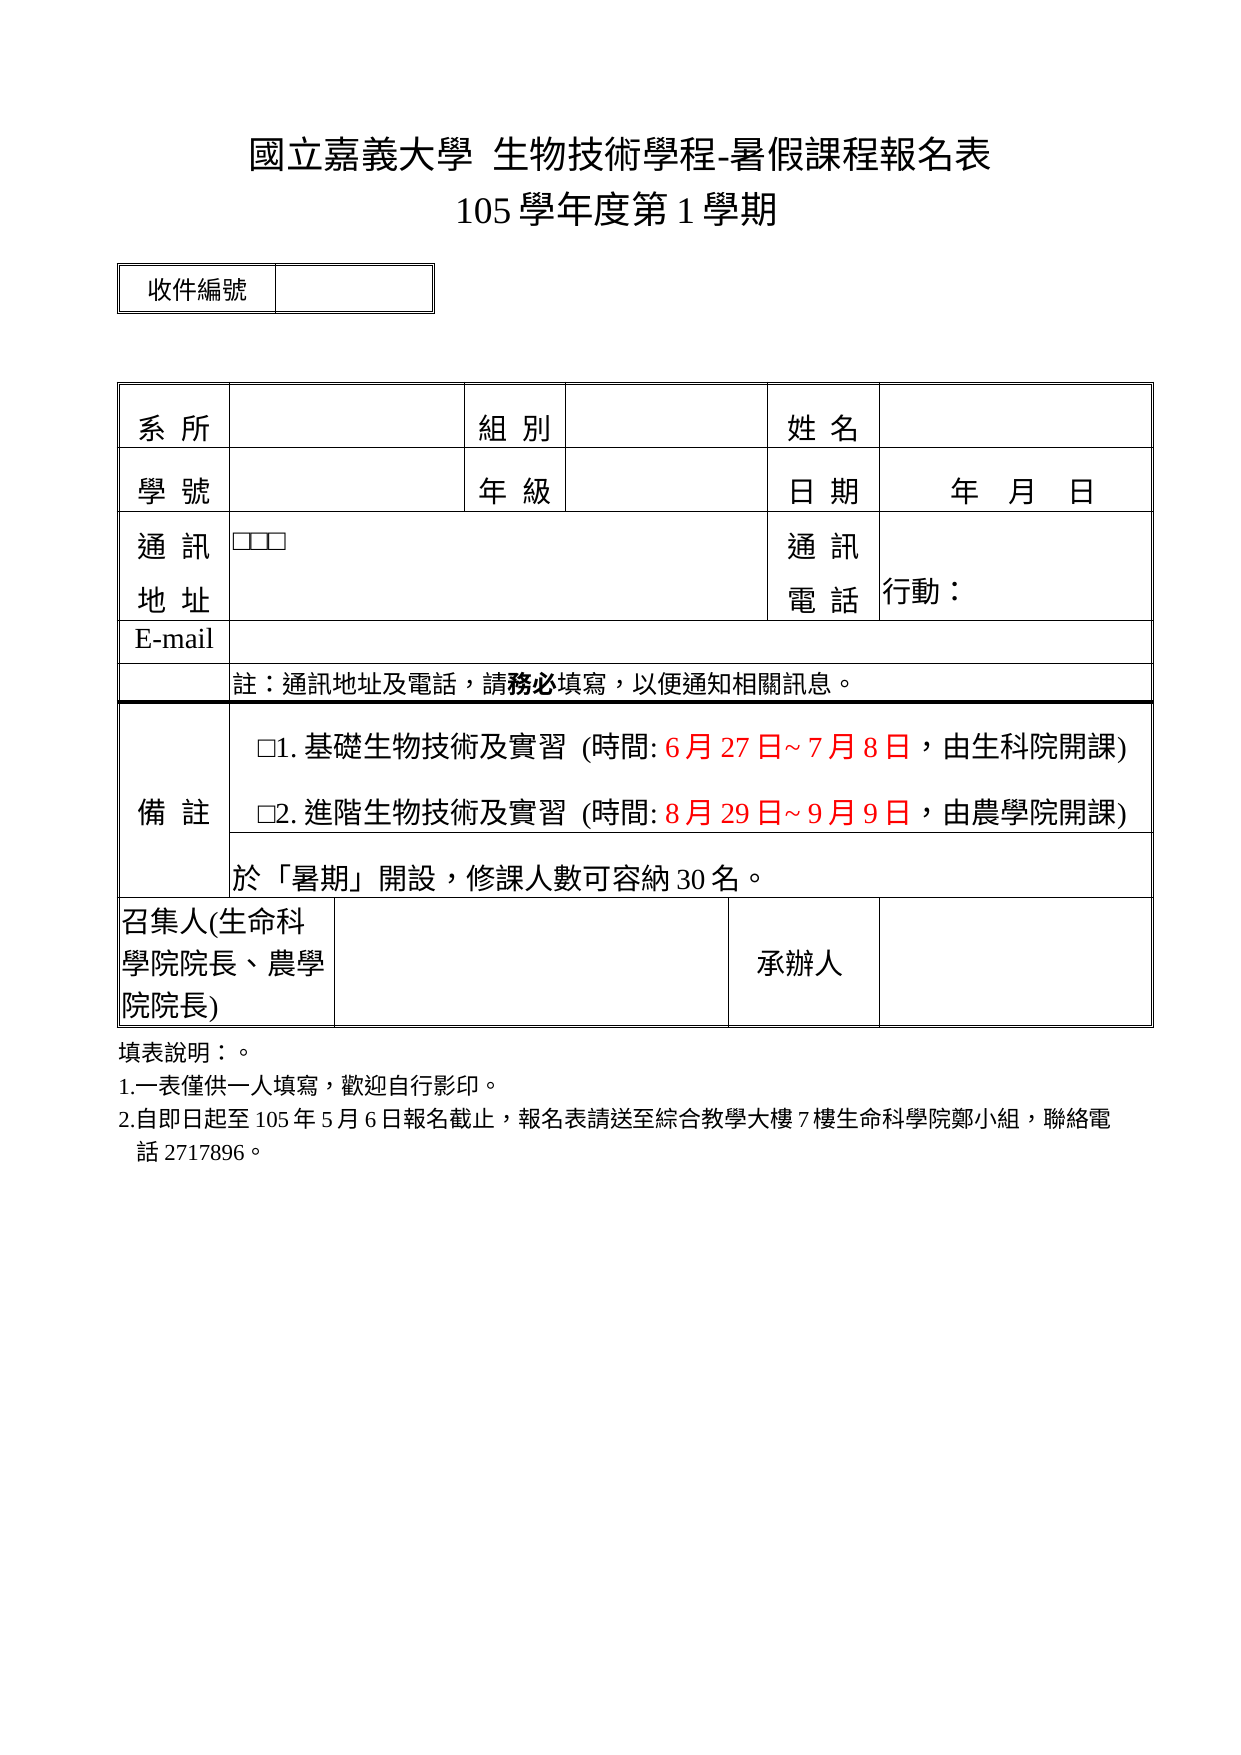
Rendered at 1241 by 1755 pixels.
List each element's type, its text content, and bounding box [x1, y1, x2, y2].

table_cell 召集人(生命科學院院長、農學院院長) [120, 898, 334, 1025]
table_header [566, 385, 767, 447]
table_cell 日 期 [768, 448, 879, 511]
table_cell 於「暑期」開設，修課人數可容納30名。 [230, 833, 1151, 897]
table_cell [230, 448, 464, 511]
table_cell 行動： [880, 512, 1151, 620]
table_header [276, 266, 432, 311]
table_cell □□□ [230, 512, 767, 620]
text 1.一表僅供一人填寫，歡迎自行影印。 [118, 1068, 1122, 1101]
table_cell 承辦人 [729, 898, 879, 1025]
table_cell 年 級 [465, 448, 565, 511]
text 2.自即日起至105年5月6日報名截止，報名表請送至綜合教學大樓7樓生命科學院鄭小組，聯絡電話2717896。 [118, 1101, 1122, 1167]
table_header [880, 385, 1151, 447]
table_cell 備 註 [120, 704, 229, 897]
table_header 系 所 [120, 385, 229, 447]
table_cell 註：通訊地址及電話，請務必填寫，以便通知相關訊息。 [230, 664, 1151, 700]
table_cell [880, 898, 1151, 1025]
table_cell 通 訊 電 話 [768, 512, 879, 620]
table_cell E-mail [120, 621, 229, 663]
table_cell 通 訊 地 址 [120, 512, 229, 620]
table_header 收件編號 [120, 266, 275, 311]
text 國立嘉義大學 生物技術學程-暑假課程報名表 [118, 125, 1122, 179]
table_header 姓 名 [768, 385, 879, 447]
table_header [230, 385, 464, 447]
table_cell □2. 進階生物技術及實習 (時間: 8月29日~ 9月9日，由農學院開課) [230, 766, 1151, 832]
table_cell 年 月 日 [880, 448, 1151, 511]
table_cell [230, 621, 1151, 663]
text 填表說明：。 [118, 1034, 1122, 1068]
table_cell [566, 448, 767, 511]
table_cell □1. 基礎生物技術及實習 (時間: 6月27日~ 7月8日，由生科院開課) [230, 704, 1151, 766]
table_cell [120, 664, 229, 700]
text 105學年度第1學期 [455, 179, 1122, 234]
table_cell 學 號 [120, 448, 229, 511]
table_header 組 別 [465, 385, 565, 447]
table_cell [335, 898, 728, 1025]
